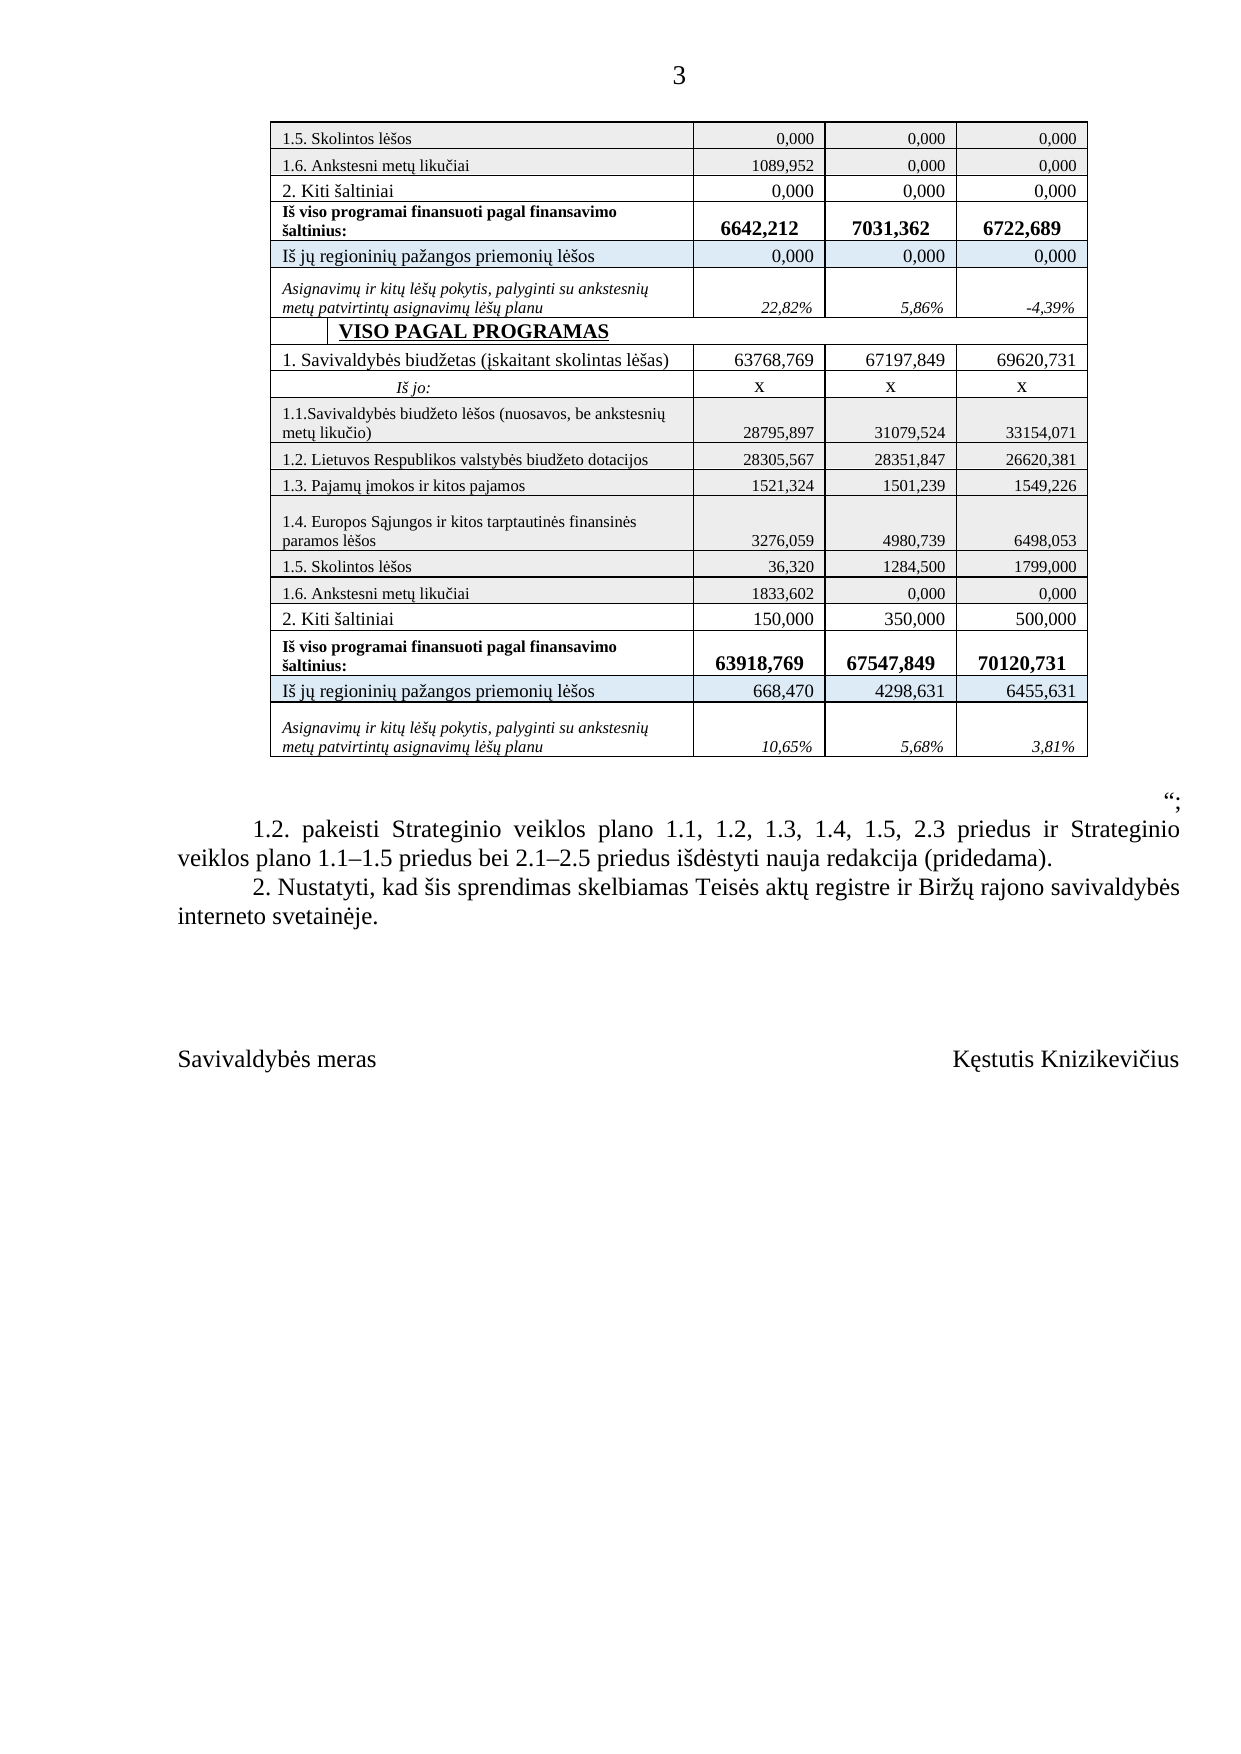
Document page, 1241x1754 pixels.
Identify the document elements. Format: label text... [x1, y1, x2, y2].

table_cell 2. Kiti šaltiniai [271, 604, 693, 629]
table_cell 5,68% [826, 703, 956, 756]
table_cell 0,000 [694, 241, 824, 267]
table_cell 0,000 [957, 578, 1087, 603]
table_cell 26620,381 [957, 443, 1087, 468]
text 2. Nustatyti, kad šis sprendimas skelbiamas Teisės aktų registre ir Biržų rajono savivaldybės interneto svetainėje. [177, 872, 1181, 929]
table_cell 0,000 [826, 241, 956, 267]
table_cell 1501,239 [826, 470, 956, 495]
table_cell 10,65% [694, 703, 824, 756]
table_cell Asignavimų ir kitų lėšų pokytis, palyginti su ankstesnių metų patvirtintų asignavimų lėšų planu [271, 703, 693, 756]
table_cell -4,39% [957, 268, 1087, 317]
table_cell 63768,769 [694, 345, 824, 370]
table_cell 150,000 [694, 604, 824, 629]
table_cell 500,000 [957, 604, 1087, 629]
table_cell 4298,631 [826, 676, 956, 701]
table_cell 0,000 [826, 176, 956, 201]
table_cell 0,000 [957, 149, 1087, 174]
table_cell 6722,689 [957, 202, 1087, 240]
table_cell 22,82% [694, 268, 824, 317]
table_cell 1. Savivaldybės biudžetas (įskaitant skolintas lėšas) [271, 345, 693, 370]
table_cell 28305,567 [694, 443, 824, 468]
table_cell 33154,071 [957, 398, 1087, 442]
table_cell 1.1.Savivaldybės biudžeto lėšos (nuosavos, be ankstesnių metų likučio) [271, 398, 693, 442]
text Savivaldybės meras Kęstutis Knizikevičius [177, 1044, 1181, 1073]
table_cell 1.5. Skolintos lėšos [271, 551, 693, 576]
table_cell 350,000 [826, 604, 956, 629]
table_cell 28351,847 [826, 443, 956, 468]
table_cell 668,470 [694, 676, 824, 701]
table_cell 1833,602 [694, 578, 824, 603]
text 1.2. pakeisti Strateginio veiklos plano 1.1, 1.2, 1.3, 1.4, 1.5, 2.3 priedus ir Strateginio veiklos plano 1.1–1.5 priedus bei 2.1–2.5 priedus išdėstyti nauja redakcija (pridedama). [177, 814, 1181, 872]
table_cell 67197,849 [826, 345, 956, 370]
table_cell 1799,000 [957, 551, 1087, 576]
table_cell 7031,362 [826, 202, 956, 240]
table_cell Iš viso programai finansuoti pagal finansavimo šaltinius: [271, 631, 693, 675]
table_cell 6455,631 [957, 676, 1087, 701]
table_cell 67547,849 [826, 631, 956, 675]
table_cell x [694, 371, 824, 397]
table_cell 1.2. Lietuvos Respublikos valstybės biudžeto dotacijos [271, 443, 693, 468]
table_cell 0,000 [694, 123, 824, 148]
table_cell 0,000 [957, 241, 1087, 267]
table_cell 1.6. Ankstesni metų likučiai [271, 149, 693, 174]
table_cell 2. Kiti šaltiniai [271, 176, 693, 201]
table_cell 4980,739 [826, 496, 956, 550]
table_cell 5,86% [826, 268, 956, 317]
table_cell 0,000 [694, 176, 824, 201]
table_cell 36,320 [694, 551, 824, 576]
table_cell 0,000 [826, 149, 956, 174]
table_cell VISO PAGAL PROGRAMAS [328, 318, 1087, 343]
table_cell Iš jų regioninių pažangos priemonių lėšos [271, 676, 693, 701]
table_cell 1.5. Skolintos lėšos [271, 123, 693, 148]
table_cell Asignavimų ir kitų lėšų pokytis, palyginti su ankstesnių metų patvirtintų asignavimų lėšų planu [271, 268, 693, 317]
table_cell 0,000 [826, 578, 956, 603]
table_cell 1521,324 [694, 470, 824, 495]
table_cell x [957, 371, 1087, 397]
table_cell 0,000 [826, 123, 956, 148]
table_cell 0,000 [957, 176, 1087, 201]
table_cell 3276,059 [694, 496, 824, 550]
table_cell 1089,952 [694, 149, 824, 174]
table_cell 28795,897 [694, 398, 824, 442]
table_cell 69620,731 [957, 345, 1087, 370]
table_cell 0,000 [957, 123, 1087, 148]
table_cell 6498,053 [957, 496, 1087, 550]
table_cell [271, 318, 327, 343]
text “; [177, 786, 1181, 814]
table_cell Iš jų regioninių pažangos priemonių lėšos [271, 241, 693, 267]
table_cell 6642,212 [694, 202, 824, 240]
table_cell Iš jo: [271, 371, 693, 397]
table_cell x [826, 371, 956, 397]
table_cell 31079,524 [826, 398, 956, 442]
table_cell 1549,226 [957, 470, 1087, 495]
table_cell Iš viso programai finansuoti pagal finansavimo šaltinius: [271, 202, 693, 240]
table_cell 1.3. Pajamų įmokos ir kitos pajamos [271, 470, 693, 495]
table_cell 63918,769 [694, 631, 824, 675]
table_cell 1284,500 [826, 551, 956, 576]
table_cell 70120,731 [957, 631, 1087, 675]
table_cell 1.6. Ankstesni metų likučiai [271, 578, 693, 603]
table_cell 3,81% [957, 703, 1087, 756]
table_cell 1.4. Europos Sąjungos ir kitos tarptautinės finansinės paramos lėšos [271, 496, 693, 550]
